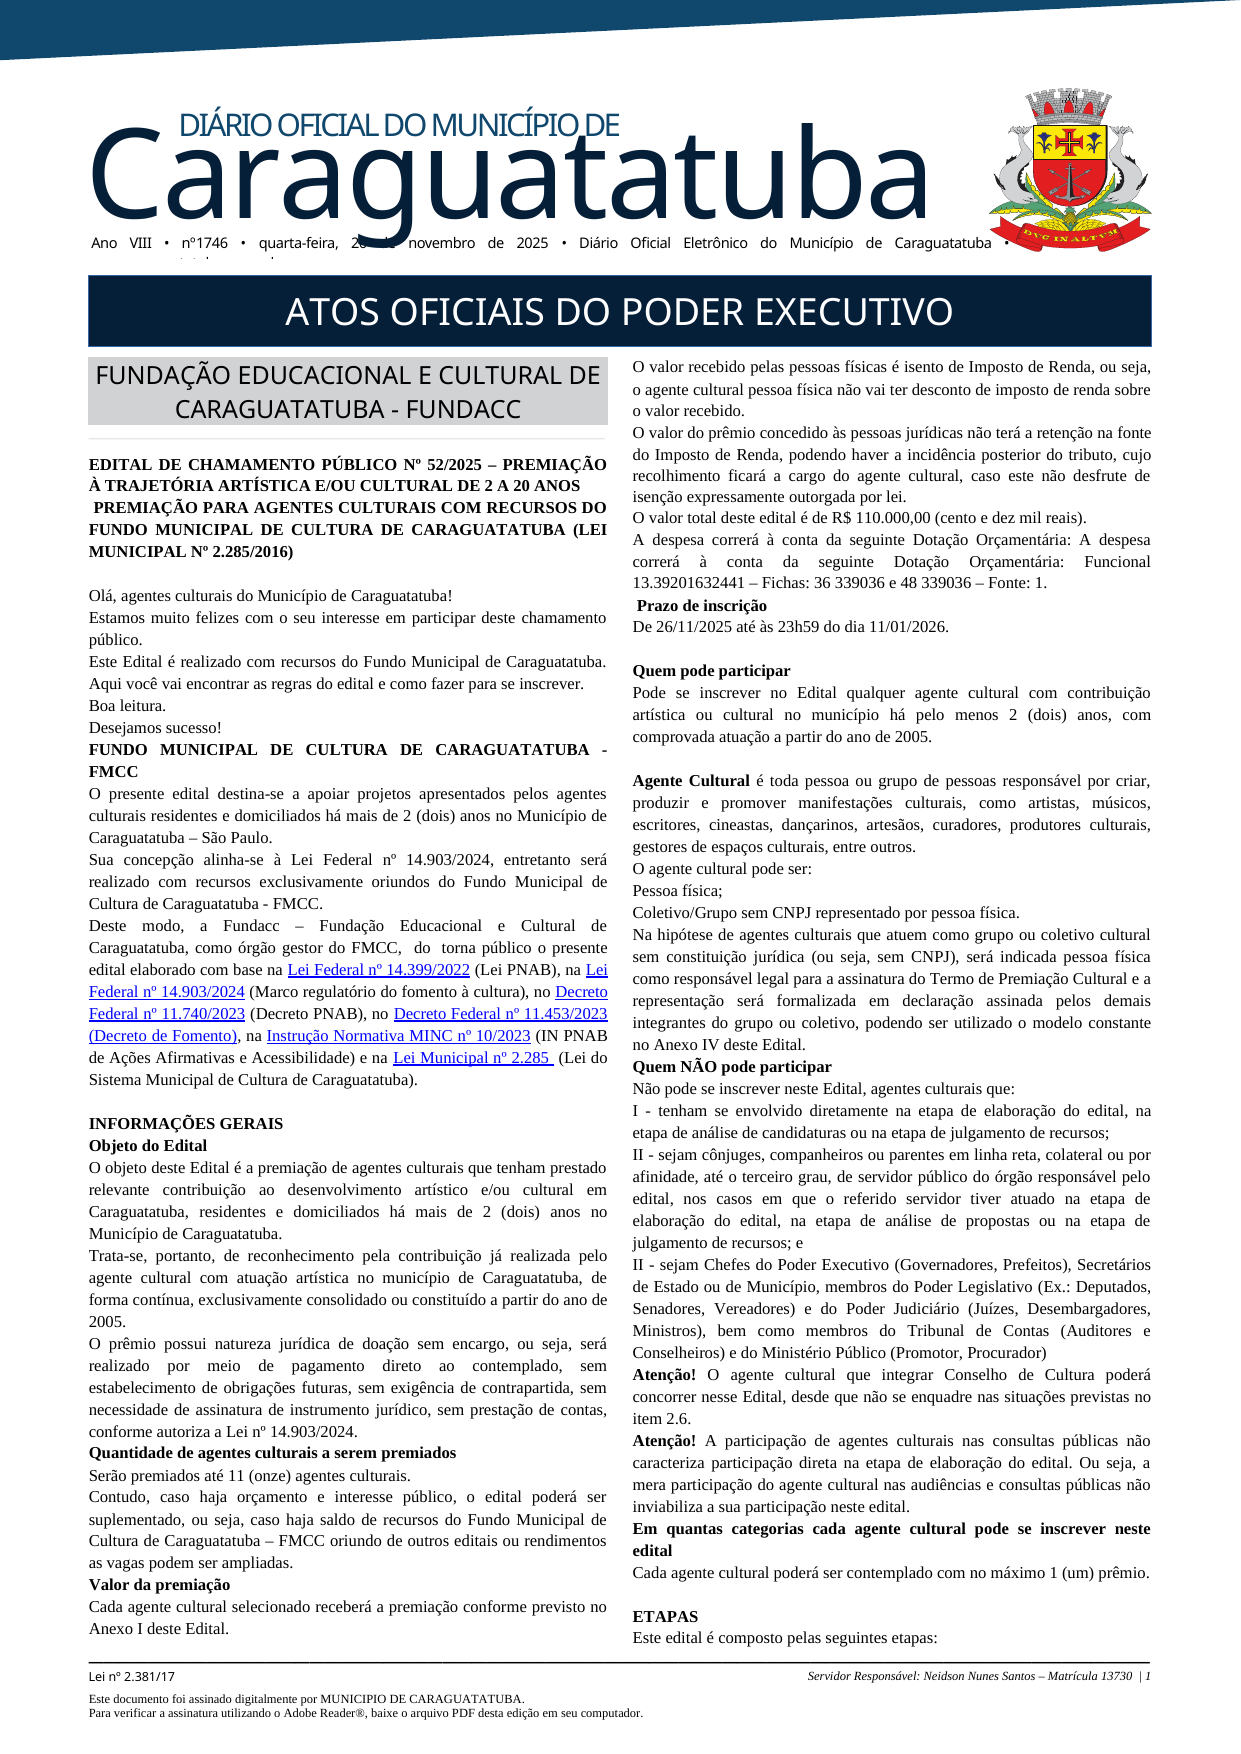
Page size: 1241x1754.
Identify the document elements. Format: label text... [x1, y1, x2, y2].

text Objeto do Edital [88, 1136, 608, 1155]
text Desejamos sucesso! [88, 718, 608, 737]
text FUNDAÇÃO EDUCACIONAL E CULTURAL DE CARAGUATATUBA - FUNDACC [88, 357, 608, 425]
text II - sejam Chefes do Poder Executivo (Governadores, Prefeitos), Secretários de Estado ou de Município, membros do Poder Legislativo (Ex.: Deputados, Senadores, Vereadores) e do Poder Judiciário (Juízes, Desembargadores, Ministros), bem como membros do Tribunal de Contas (Auditores e Conselheiros) e do Ministério Público (Promotor, Procurador) [632, 1255, 1152, 1362]
text PREMIAÇÃO PARA AGENTES CULTURAIS COM RECURSOS DO FUNDO MUNICIPAL DE CULTURA DE CARAGUATATUBA (LEI MUNICIPAL Nº 2.285/2016) [88, 498, 608, 561]
text Este edital é composto pelas seguintes etapas: [632, 1628, 1152, 1647]
text Quantidade de agentes culturais a serem premiados [88, 1443, 608, 1462]
text Serão premiados até 11 (onze) agentes culturais. [88, 1465, 608, 1484]
text Deste modo, a Fundacc – Fundação Educacional e Cultural de Caraguatatuba, como órgão gestor do FMCC, do torna público o presente edital elaborado com base na Lei Federal nº 14.399/2022 (Lei PNAB), na Lei Federal nº 14.903/2024 (Marco regulatório do fomento à cultura), no Decreto Federal nº 11.740/2023 (Decreto PNAB), no Decreto Federal nº 11.453/2023 (Decreto de Fomento), na Instrução Normativa MINC nº 10/2023 (IN PNAB de Ações Afirmativas e Acessibilidade) e na Lei Municipal nº 2.285 (Lei do Sistema Municipal de Cultura de Caraguatatuba). [88, 916, 608, 1089]
text Contudo, caso haja orçamento e interesse público, o edital poderá ser suplementado, ou seja, caso haja saldo de recursos do Fundo Municipal de Cultura de Caraguatatuba – FMCC oriundo de outros editais ou rendimentos as vagas podem ser ampliadas. [88, 1487, 608, 1572]
text Valor da premiação [88, 1575, 608, 1594]
text O prêmio possui natureza jurídica de doação sem encargo, ou seja, será realizado por meio de pagamento direto ao contemplado, sem estabelecimento de obrigações futuras, sem exigência de contrapartida, sem necessidade de assinatura de instrumento jurídico, sem prestação de contas, conforme autoriza a Lei nº 14.903/2024. [88, 1333, 608, 1441]
text O objeto deste Edital é a premiação de agentes culturais que tenham prestado relevante contribuição ao desenvolvimento artístico e/ou cultural em Caraguatatuba, residentes e domiciliados há mais de 2 (dois) anos no Município de Caraguatatuba. [88, 1158, 608, 1243]
text Não pode se inscrever neste Edital, agentes culturais que: [632, 1079, 1152, 1098]
text O valor recebido pelas pessoas físicas é isento de Imposto de Renda, ou seja, o agente cultural pessoa física não vai ter desconto de imposto de renda sobre o valor recebido. [632, 357, 1152, 420]
text Na hipótese de agentes culturais que atuem como grupo ou coletivo cultural sem constituição jurídica (ou seja, sem CNPJ), será indicada pessoa física como responsável legal para a assinatura do Termo de Premiação Cultural e a representação será formalizada em declaração assinada pelos demais integrantes do grupo ou coletivo, podendo ser utilizado o modelo constante no Anexo IV deste Edital. [632, 925, 1152, 1054]
text O presente edital destina-se a apoiar projetos apresentados pelos agentes culturais residentes e domiciliados há mais de 2 (dois) anos no Município de Caraguatatuba – São Paulo. [88, 784, 608, 847]
text Cada agente cultural poderá ser contemplado com no máximo 1 (um) prêmio. [632, 1562, 1152, 1582]
list INFORMAÇÕES GERAIS [88, 1114, 608, 1133]
text Pessoa física; [632, 881, 1152, 900]
text Prazo de inscrição [632, 595, 1152, 614]
text Quem NÃO pode participar [632, 1057, 1152, 1076]
text Agente Cultural é toda pessoa ou grupo de pessoas responsável por criar, produzir e promover manifestações culturais, como artistas, músicos, escritores, cineastas, dançarinos, artesãos, curadores, produtores culturais, gestores de espaços culturais, entre outros. [632, 771, 1152, 856]
text I - tenham se envolvido diretamente na etapa de elaboração do edital, na etapa de análise de candidaturas ou na etapa de julgamento de recursos; [632, 1101, 1152, 1142]
text Este Edital é realizado com recursos do Fundo Municipal de Caraguatatuba. Aqui você vai encontrar as regras do edital e como fazer para se inscrever. [88, 652, 608, 693]
text Em quantas categorias cada agente cultural pode se inscrever neste edital [632, 1518, 1152, 1559]
text A despesa correrá à conta da seguinte Dotação Orçamentária: A despesa correrá à conta da seguinte Dotação Orçamentária: Funcional 13.39201632441 – Fichas: 36 339036 e 48 339036 – Fonte: 1. [632, 529, 1152, 592]
text Estamos muito felizes com o seu interesse em participar deste chamamento público. [88, 608, 608, 649]
text ─────────────────────────────────── [88, 425, 608, 449]
text Sua concepção alinha-se à Lei Federal nº 14.903/2024, entretanto será realizado com recursos exclusivamente oriundos do Fundo Municipal de Cultura de Caraguatatuba - FMCC. [88, 850, 608, 913]
text Pode se inscrever no Edital qualquer agente cultural com contribuição artística ou cultural no município há pelo menos 2 (dois) anos, com comprovada atuação a partir do ano de 2005. [632, 683, 1152, 746]
text Ano VIII • nº1746 • quarta-feira, 26 de novembro de 2025 • Diário Oficial Eletrônico do Município de Caraguatatuba • www.caraguatatuba.sp.gov.br [91, 233, 1010, 259]
text Quem pode participar [632, 661, 1152, 680]
text EDITAL DE CHAMAMENTO PÚBLICO Nº 52/2025 – PREMIAÇÃO À TRAJETÓRIA ARTÍSTICA E/OU CULTURAL DE 2 A 20 ANOS [88, 454, 608, 495]
text O valor do prêmio concedido às pessoas jurídicas não terá a retenção na fonte do Imposto de Renda, podendo haver a incidência posterior do tributo, cujo recolhimento ficará a cargo do agente cultural, caso este não desfrute de isenção expressamente outorgada por lei. [632, 423, 1152, 506]
text Atenção! O agente cultural que integrar Conselho de Cultura poderá concorrer nesse Edital, desde que não se enquadre nas situações previstas no item 2.6. [632, 1364, 1152, 1428]
text De 26/11/2025 até às 23h59 do dia 11/01/2026. [632, 617, 1152, 636]
text O valor total deste edital é de R$ 110.000,00 (cento e dez mil reais). [632, 507, 1152, 527]
text Boa leitura. [88, 696, 608, 715]
text ETAPAS [632, 1606, 1152, 1626]
text Atenção! A participação de agentes culturais nas consultas públicas não caracteriza participação direta na etapa de elaboração do edital. Ou seja, a mera participação do agente cultural nas audiências e consultas públicas não inviabiliza a sua participação neste edital. [632, 1431, 1152, 1516]
text Olá, agentes culturais do Município de Caraguatatuba! [88, 586, 608, 605]
text O agente cultural pode ser: [632, 859, 1152, 878]
text Cada agente cultural selecionado receberá a premiação conforme previsto no Anexo I deste Edital. [88, 1597, 608, 1638]
text II - sejam cônjuges, companheiros ou parentes em linha reta, colateral ou por afinidade, até o terceiro grau, de servidor público do órgão responsável pelo edital, nos casos em que o referido servidor tiver atuado na etapa de elaboração do edital, na etapa de análise de propostas ou na etapa de julgamento de recursos; e [632, 1145, 1152, 1252]
text FUNDO MUNICIPAL DE CULTURA DE CARAGUATATUBA - FMCC [88, 740, 608, 781]
text Trata-se, portanto, de reconhecimento pela contribuição já realizada pelo agente cultural com atuação artística no município de Caraguatatuba, de forma contínua, exclusivamente consolidado ou constituído a partir do ano de 2005. [88, 1246, 608, 1331]
text Coletivo/Grupo sem CNPJ representado por pessoa física. [632, 903, 1152, 922]
